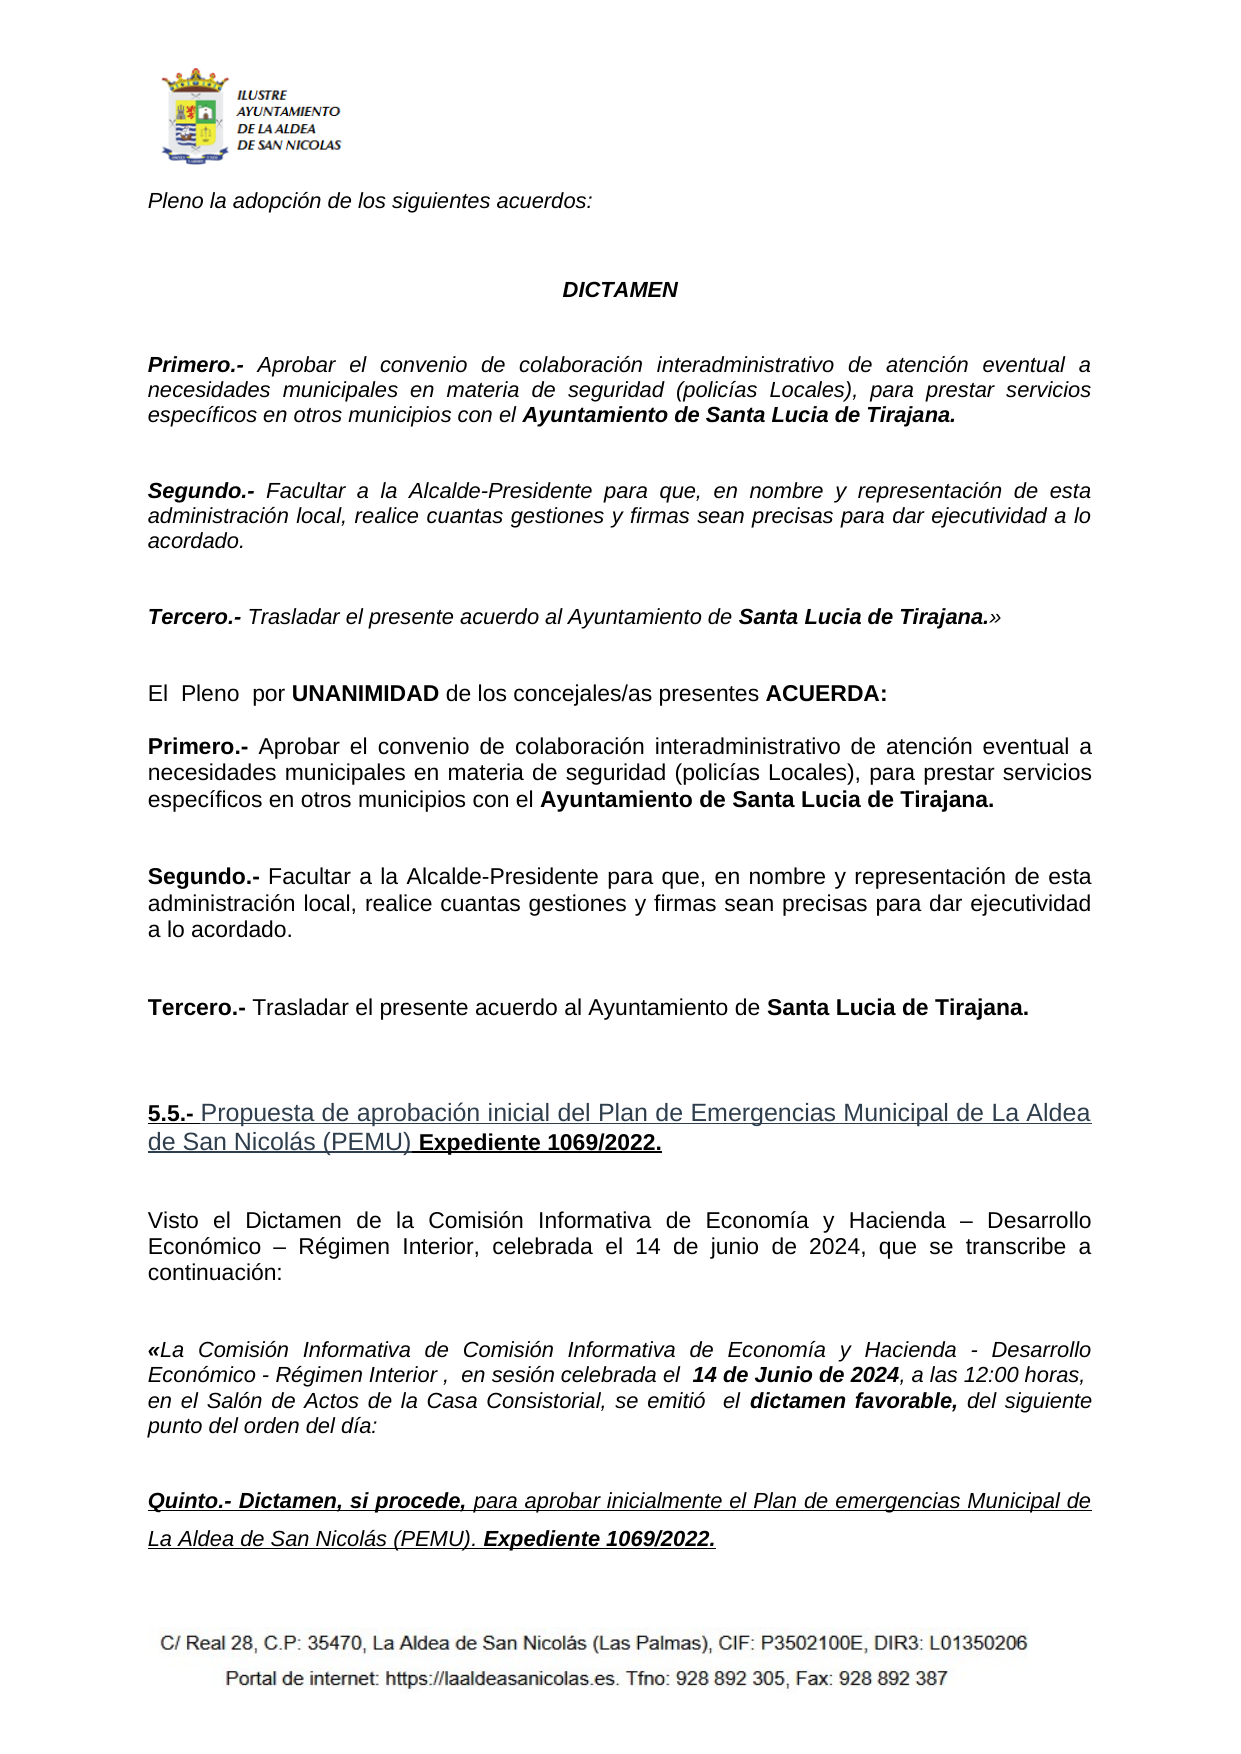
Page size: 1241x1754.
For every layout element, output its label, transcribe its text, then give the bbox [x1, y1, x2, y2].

text DICTAMEN [148, 277, 1093, 302]
text Tercero.- Trasladar el presente acuerdo al Ayuntamiento de Santa Lucia de Tirajana.» [148, 604, 1093, 629]
text Segundo.- Facultar a la Alcalde-Presidente para que, en nombre y representación de esta administración local, realice cuantas gestiones y firmas sean precisas para dar ejecutividad a lo acordado. [148, 478, 1093, 553]
picture [149, 1627, 1034, 1694]
text Tercero.- Trasladar el presente acuerdo al Ayuntamiento de Santa Lucia de Tirajana. [148, 994, 1093, 1020]
text Segundo.- Facultar a la Alcalde-Presidente para que, en nombre y representación de esta administración local, realice cuantas gestiones y firmas sean precisas para dar ejecutividad a lo acordado. [148, 863, 1093, 942]
text «La Comisión Informativa de Comisión Informativa de Economía y Hacienda - Desarrollo Económico - Régimen Interior , en sesión celebrada el 14 de Junio de 2024, a las 12:00 horas, en el Salón de Actos de la Casa Consistorial, se emitió el dictamen favorable, del siguiente punto del orden del día: [148, 1337, 1093, 1438]
text Primero.- Aprobar el convenio de colaboración interadministrativo de atención eventual a necesidades municipales en materia de seguridad (policías Locales), para prestar servicios específicos en otros municipios con el Ayuntamiento de Santa Lucia de Tirajana. [148, 352, 1093, 428]
text Visto el Dictamen de la Comisión Informativa de Economía y Hacienda – Desarrollo Económico – Régimen Interior, celebrada el 14 de junio de 2024, que se transcribe a continuación: [148, 1207, 1093, 1286]
text Primero.- Aprobar el convenio de colaboración interadministrativo de atención eventual a necesidades municipales en materia de seguridad (policías Locales), para prestar servicios específicos en otros municipios con el Ayuntamiento de Santa Lucia de Tirajana. [148, 733, 1093, 812]
text El Pleno por UNANIMIDAD de los concejales/as presentes ACUERDA: [148, 680, 1093, 707]
text 5.5.- Propuesta de aprobación inicial del Plan de Emergencias Municipal de La Aldea de San Nicolás (PEMU) Expediente 1069/2022. [148, 1098, 1093, 1155]
picture [148, 60, 357, 172]
text Pleno la adopción de los siguientes acuerdos: [148, 188, 1093, 214]
text Quinto.- Dictamen, si procede, para aprobar inicialmente el Plan de emergencias Municipal de La Aldea de San Nicolás (PEMU). Expediente 1069/2022. [148, 1488, 1093, 1551]
